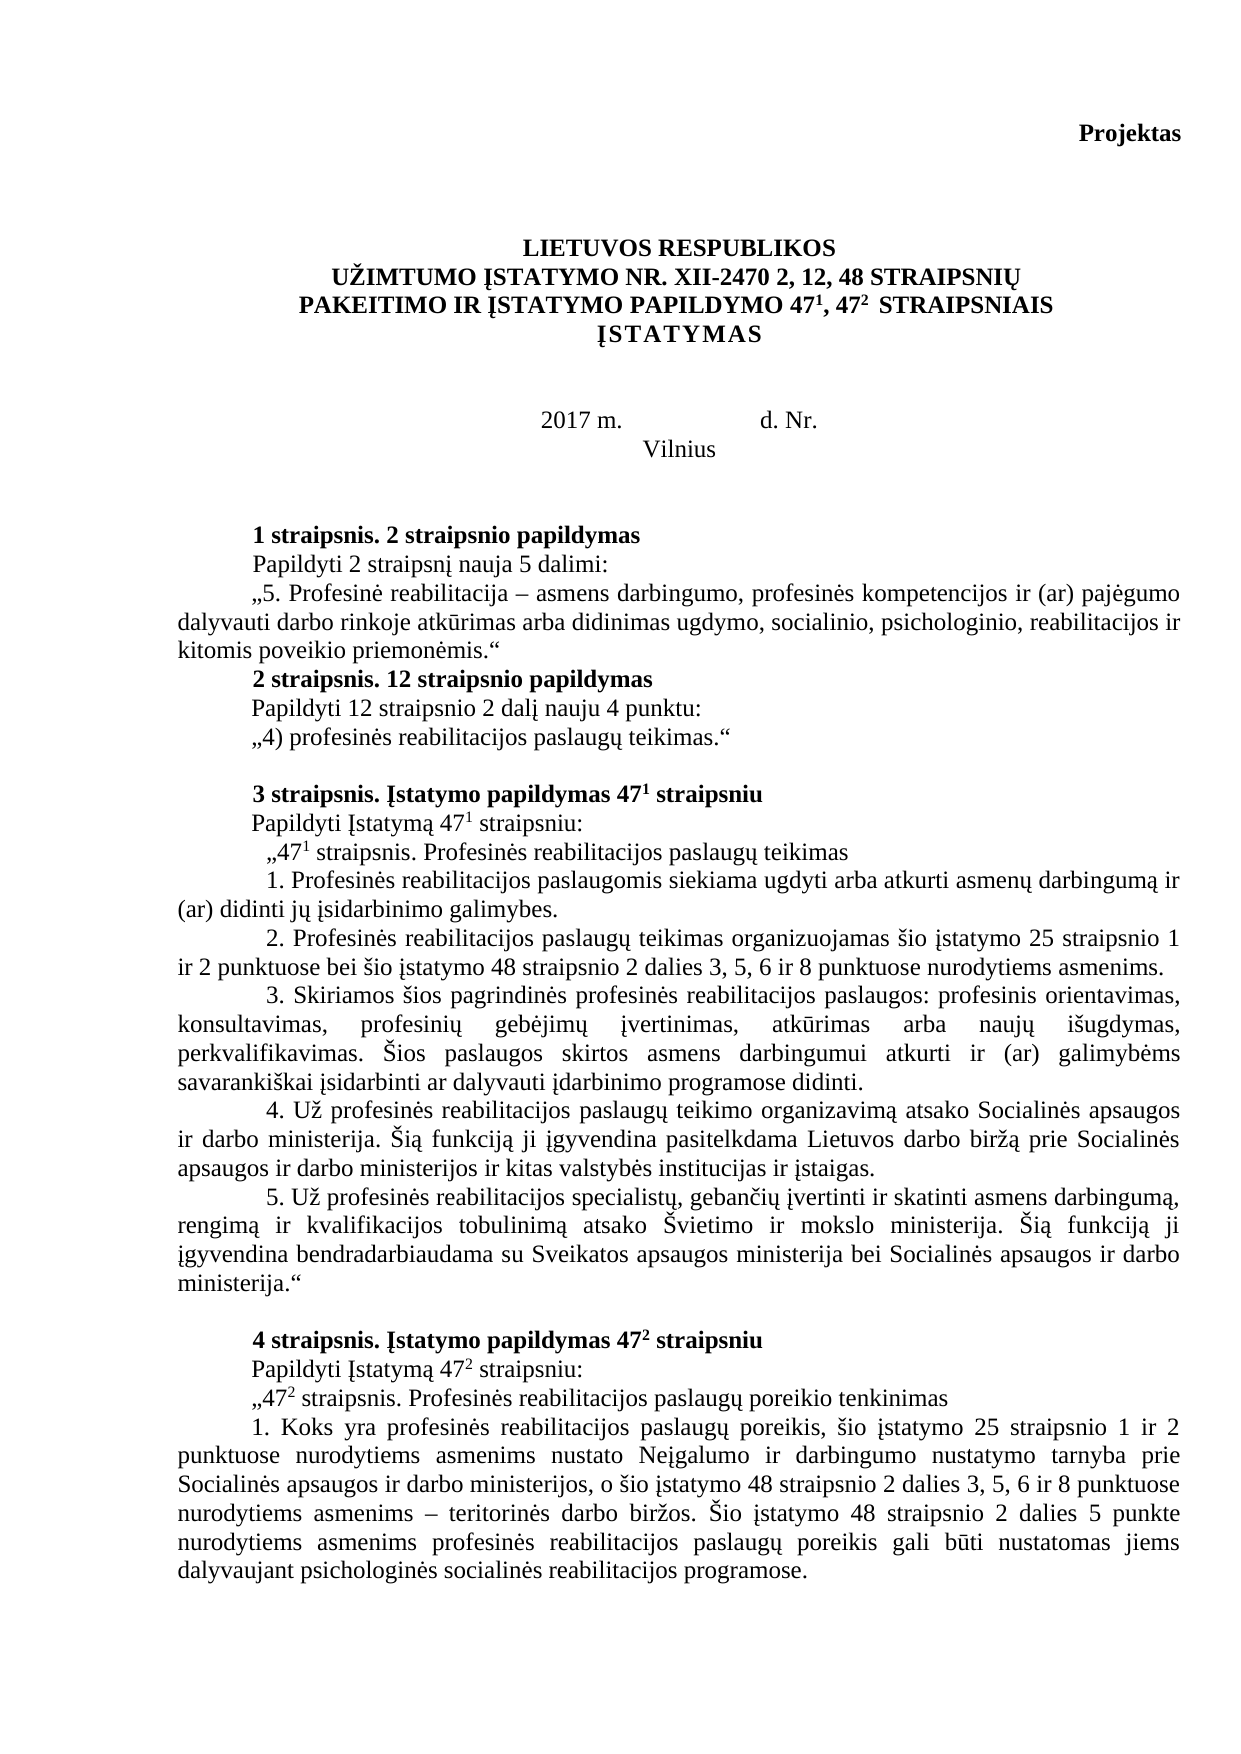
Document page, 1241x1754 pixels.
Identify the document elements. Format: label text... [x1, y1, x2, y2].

text „4) profesinės reabilitacijos paslaugų teikimas.“ [177, 722, 1181, 751]
text „472 straipsnis. Profesinės reabilitacijos paslaugų poreikio tenkinimas [177, 1383, 1181, 1412]
text 1 straipsnis. 2 straipsnio papildymas [252, 521, 1181, 549]
text 2 straipsnis. 12 straipsnio papildymas [252, 664, 1181, 693]
text 3. Skiriamos šios pagrindinės profesinės reabilitacijos paslaugos: profesinis orientavimas, konsultavimas, profesinių gebėjimų įvertinimas, atkūrimas arba naujų išugdymas, perkvalifikavimas. Šios paslaugos skirtos asmens darbingumui atkurti ir (ar) galimybėms savarankiškai įsidarbinti ar dalyvauti įdarbinimo programose didinti. [177, 981, 1181, 1096]
text pakeitimo IR ĮSTATYMO PAPILDYMO 471, 472 STRAIPSNIAIS [177, 291, 1181, 319]
text 4. Už profesinės reabilitacijos paslaugų teikimo organizavimą atsako Socialinės apsaugos ir darbo ministerija. Šią funkciją ji įgyvendina pasitelkdama Lietuvos darbo biržą prie Socialinės apsaugos ir darbo ministerijos ir kitas valstybės institucijas ir įstaigas. [177, 1096, 1181, 1182]
text Papildyti 2 straipsnį nauja 5 dalimi: [252, 549, 1181, 578]
text 5. Už profesinės reabilitacijos specialistų, gebančių įvertinti ir skatinti asmens darbingumą, rengimą ir kvalifikacijos tobulinimą atsako Švietimo ir mokslo ministerija. Šią funkciją ji įgyvendina bendradarbiaudama su Sveikatos apsaugos ministerija bei Socialinės apsaugos ir darbo ministerija.“ [177, 1182, 1181, 1297]
text Papildyti 12 straipsnio 2 dalį nauju 4 punktu: [177, 693, 1181, 722]
text UŽIMTUMO ĮSTATYMO NR. XII-2470 2, 12, 48 STRAIPSNIŲ [177, 262, 1181, 291]
text 1. Koks yra profesinės reabilitacijos paslaugų poreikis, šio įstatymo 25 straipsnio 1 ir 2 punktuose nurodytiems asmenims nustato Neįgalumo ir darbingumo nustatymo tarnyba prie Socialinės apsaugos ir darbo ministerijos, o šio įstatymo 48 straipsnio 2 dalies 3, 5, 6 ir 8 punktuose nurodytiems asmenims – teritorinės darbo biržos. Šio įstatymo 48 straipsnio 2 dalies 5 punkte nurodytiems asmenims profesinės reabilitacijos paslaugų poreikis gali būti nustatomas jiems dalyvaujant psichologinės socialinės reabilitacijos programose. [177, 1412, 1181, 1584]
text 4 straipsnis. Įstatymo papildymas 472 straipsniu [252, 1326, 1181, 1354]
text „5. Profesinė reabilitacija – asmens darbingumo, profesinės kompetencijos ir (ar) pajėgumo dalyvauti darbo rinkoje atkūrimas arba didinimas ugdymo, socialinio, psichologinio, reabilitacijos ir kitomis poveikio priemonėmis.“ [177, 578, 1181, 664]
text ĮSTATYMAS [177, 319, 1181, 348]
text LIETUVOS RESPUBLIKOS [177, 233, 1181, 262]
text „471 straipsnis. Profesinės reabilitacijos paslaugų teikimas [177, 837, 1181, 866]
text Papildyti Įstatymą 472 straipsniu: [177, 1354, 1181, 1383]
text Papildyti Įstatymą 471 straipsniu: [177, 808, 1181, 837]
text Projektas [251, 118, 1181, 147]
text 1. Profesinės reabilitacijos paslaugomis siekiama ugdyti arba atkurti asmenų darbingumą ir (ar) didinti jų įsidarbinimo galimybes. [177, 866, 1181, 923]
text 3 straipsnis. Įstatymo papildymas 471 straipsniu [252, 779, 1181, 808]
text 2. Profesinės reabilitacijos paslaugų teikimas organizuojamas šio įstatymo 25 straipsnio 1 ir 2 punktuose bei šio įstatymo 48 straipsnio 2 dalies 3, 5, 6 ir 8 punktuose nurodytiems asmenims. [177, 923, 1181, 981]
text 2017 m. d. Nr. Vilnius [177, 406, 1181, 463]
